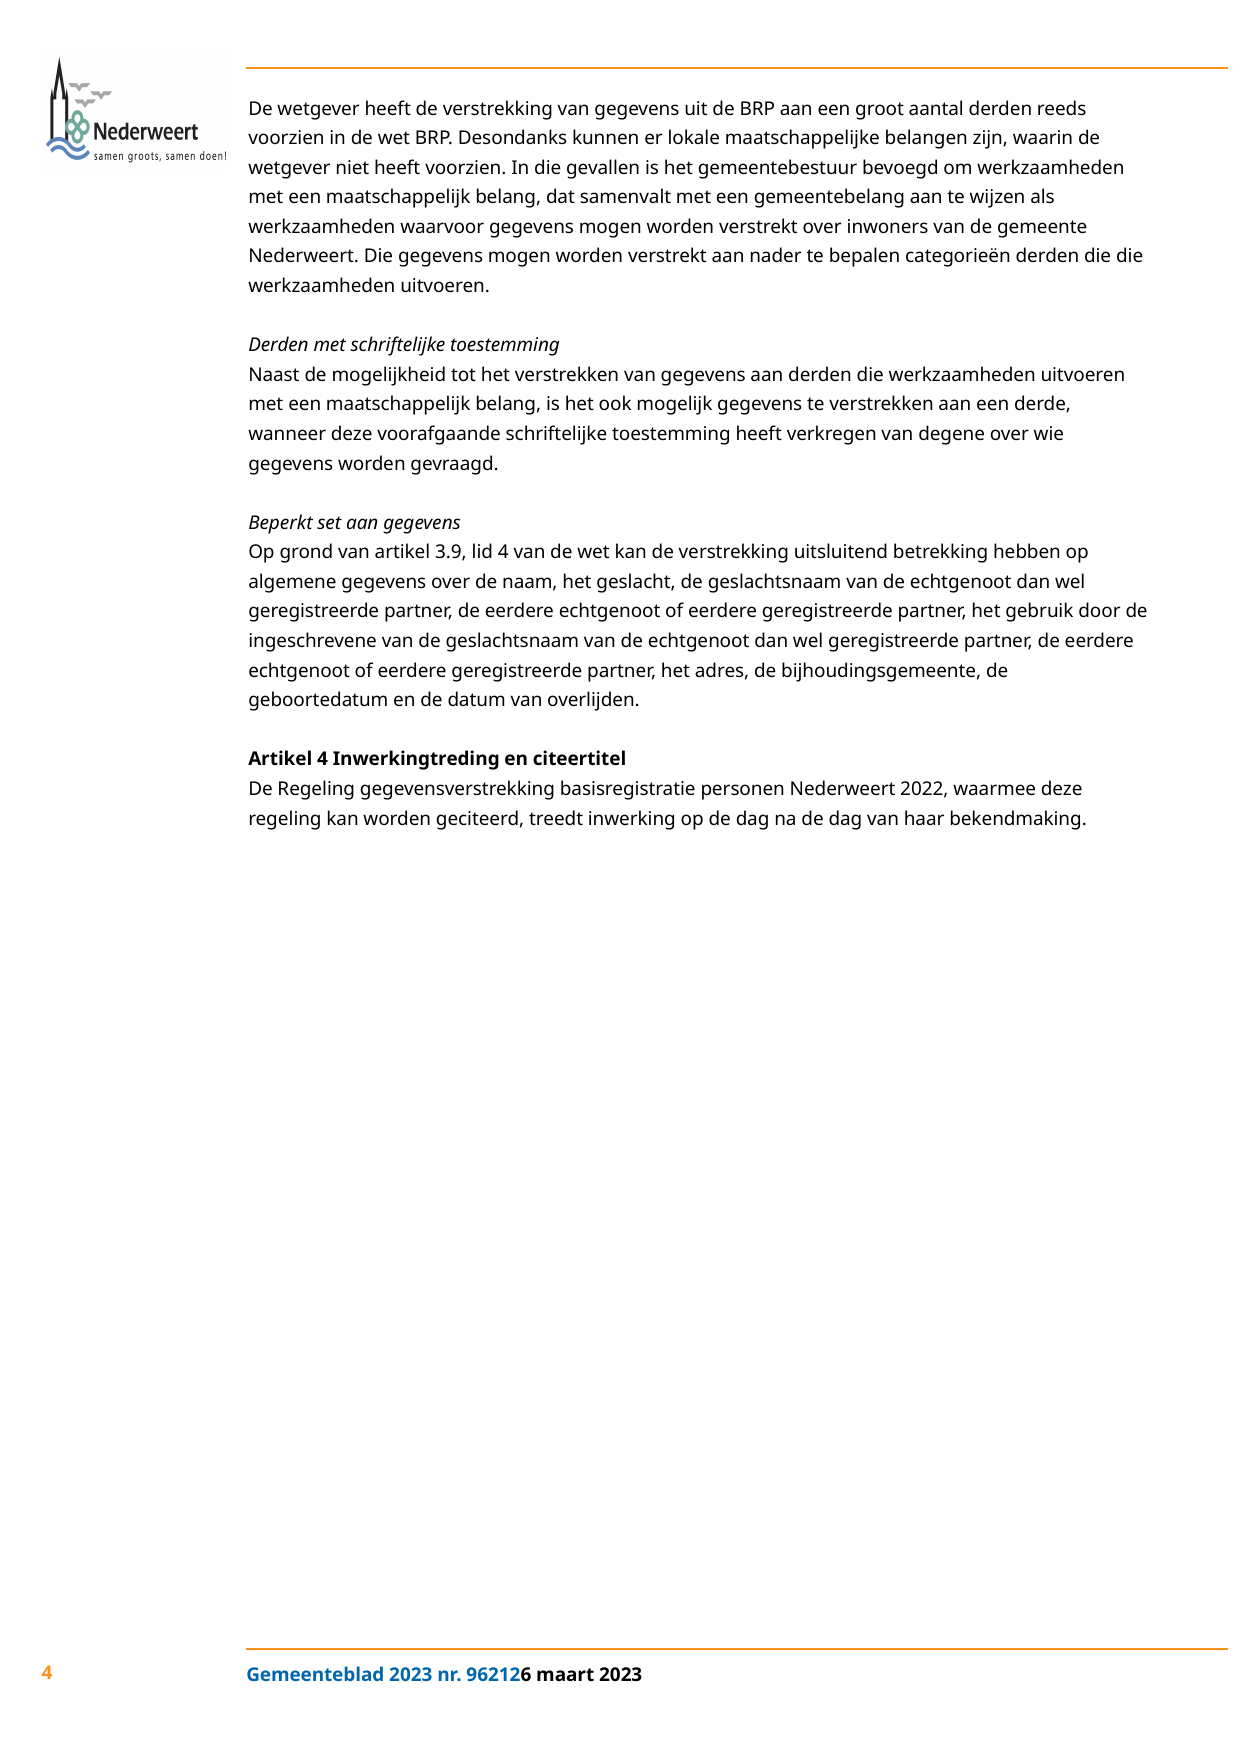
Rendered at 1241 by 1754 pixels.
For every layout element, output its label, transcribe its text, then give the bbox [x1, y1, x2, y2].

picture [41, 47, 231, 172]
text Naast de mogelijkheid tot het verstrekken van gegevens aan derden die werkzaamheden uitvoeren met een maatschappelijk belang, is het ook mogelijk gegevens te verstrekken aan een derde, wanneer deze voorafgaande schriftelijke toestemming heeft verkregen van degene over wie gegevens worden gevraagd. [248, 361, 1152, 476]
text De Regeling gegevensverstrekking basisregistratie personen Nederweert 2022, waarmee deze regeling kan worden geciteerd, treedt inwerking op de dag na de dag van haar bekendmaking. [248, 775, 1152, 831]
text De wetgever heeft de verstrekking van gegevens uit de BRP aan een groot aantal derden reeds voorzien in de wet BRP. Desondanks kunnen er lokale maatschappelijke belangen zijn, waarin de wetgever niet heeft voorzien. In die gevallen is het gemeentebestuur bevoegd om werkzaamheden met een maatschappelijk belang, dat samenvalt met een gemeentebelang aan te wijzen als werkzaamheden waarvoor gegevens mogen worden verstrekt over inwoners van de gemeente Nederweert. Die gegevens mogen worden verstrekt aan nader te bepalen categorieën derden die die werkzaamheden uitvoeren. [248, 95, 1152, 298]
text Beperkt set aan gegevens [248, 509, 1152, 535]
text Derden met schriftelijke toestemming [248, 331, 1152, 357]
text Artikel 4 Inwerkingtreding en citeertitel [248, 746, 1152, 771]
text Op grond van artikel 3.9, lid 4 van de wet kan de verstrekking uitsluitend betrekking hebben op algemene gegevens over de naam, het geslacht, de geslachtsnaam van de echtgenoot dan wel geregistreerde partner, de eerdere echtgenoot of eerdere geregistreerde partner, het gebruik door de ingeschrevene van de geslachtsnaam van de echtgenoot dan wel geregistreerde partner, de eerdere echtgenoot of eerdere geregistreerde partner, het adres, de bijhoudingsgemeente, de geboortedatum en de datum van overlijden. [248, 538, 1152, 712]
